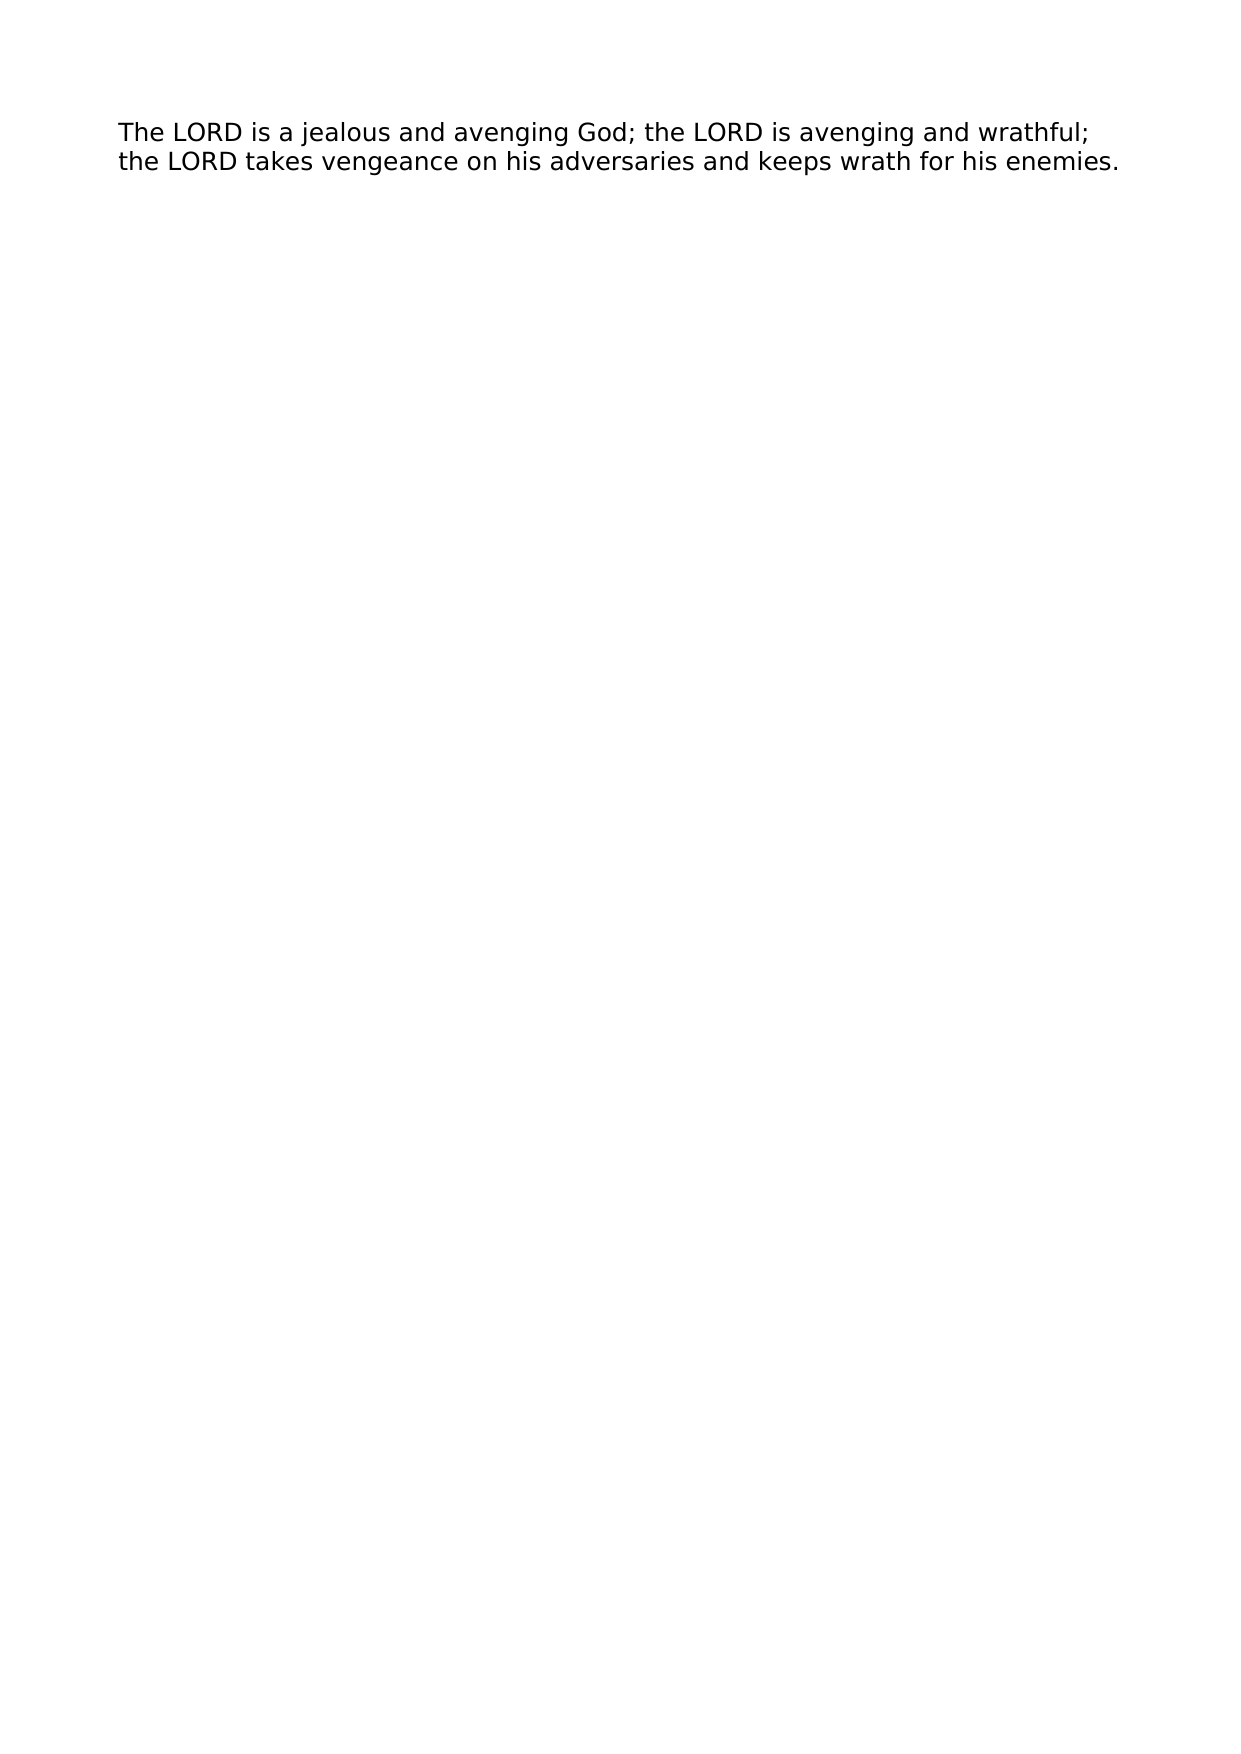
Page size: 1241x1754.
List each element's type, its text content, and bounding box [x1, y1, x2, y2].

text The LORD is a jealous and avenging God; the LORD is avenging and wrathful; the LORD takes vengeance on his adversaries and keeps wrath for his enemies. [118, 118, 1122, 176]
